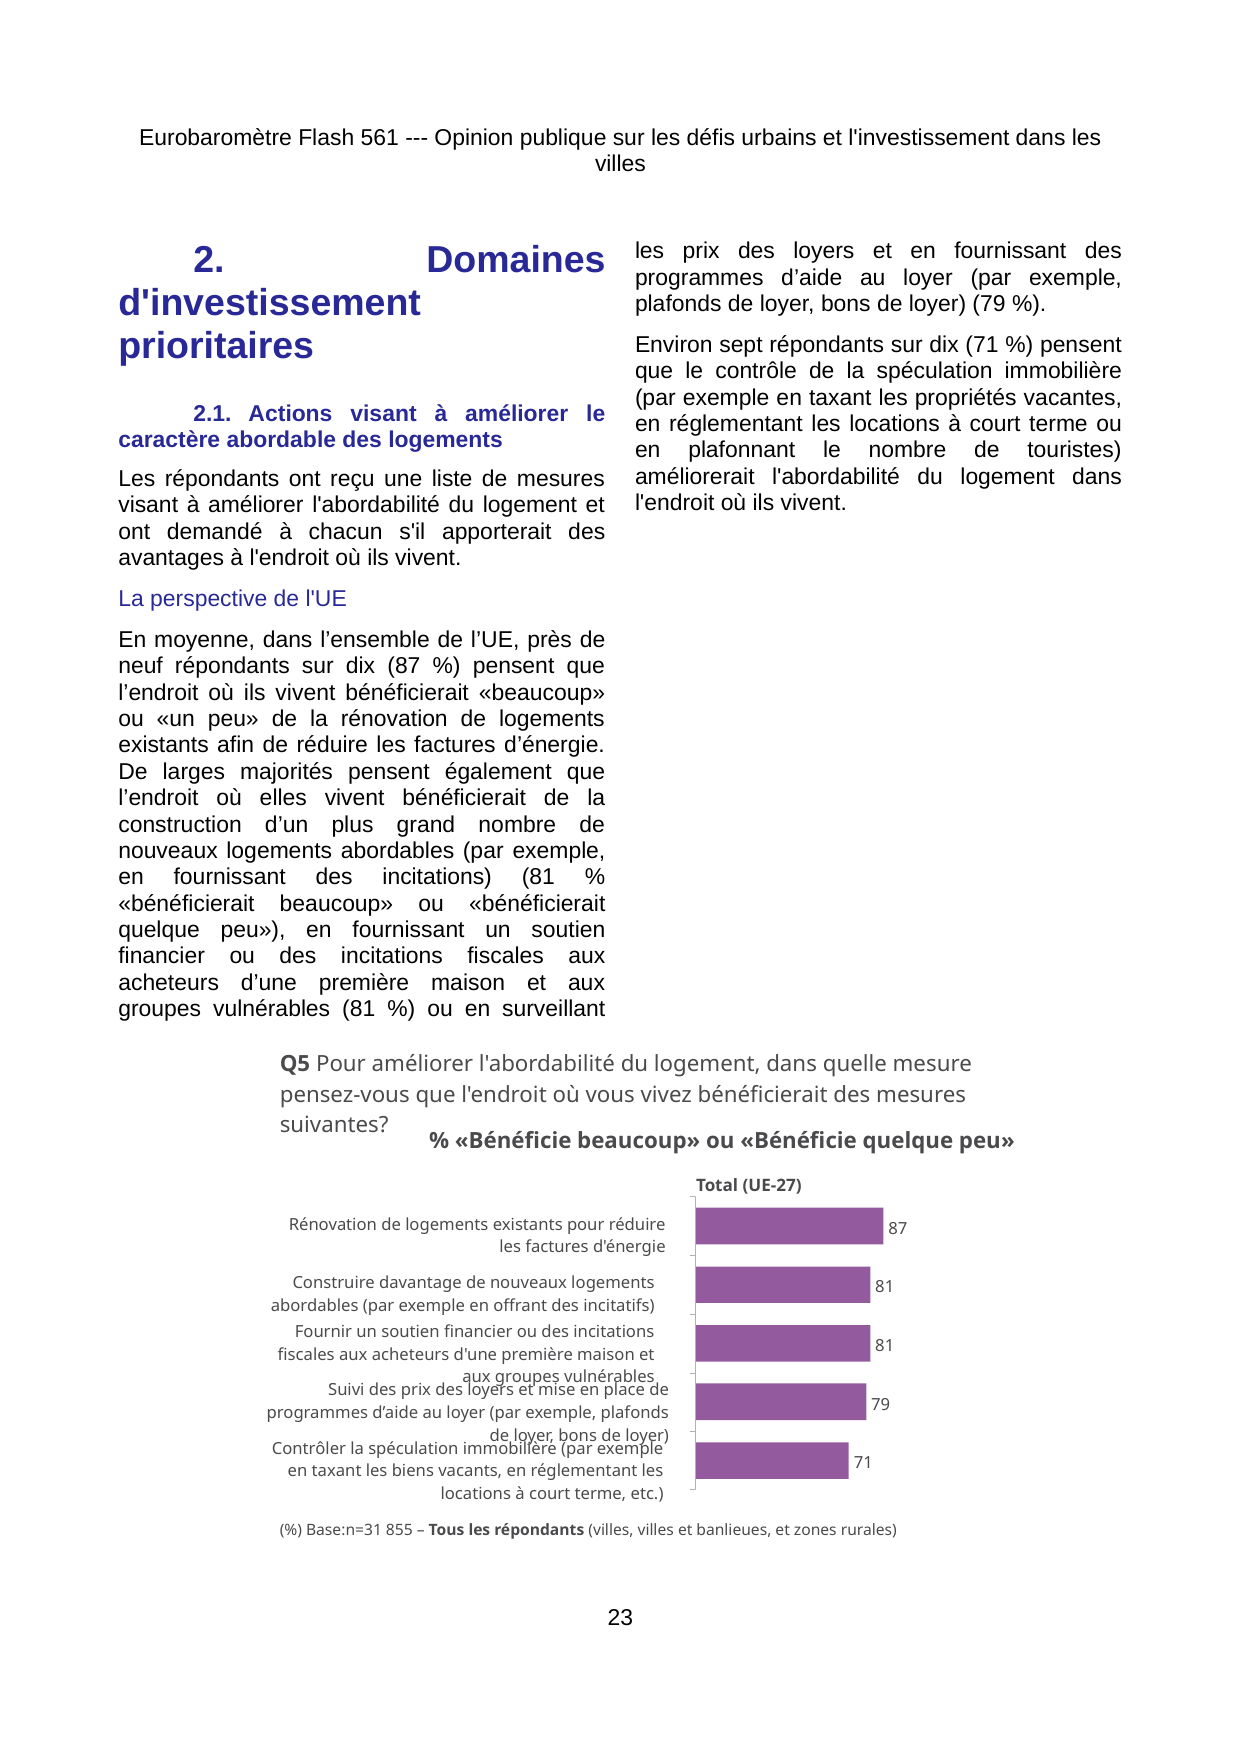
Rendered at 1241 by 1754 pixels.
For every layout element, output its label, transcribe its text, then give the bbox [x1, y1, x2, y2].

text En moyenne, dans l’ensemble de l’UE, près de neuf répondants sur dix (87 %) pensent que l’endroit où ils vivent bénéficierait «beaucoup» ou «un peu» de la rénovation de logements existants afin de réduire les factures d’énergie. De larges majorités pensent également que l’endroit où elles vivent bénéficierait de la construction d’un plus grand nombre de nouveaux logements abordables (par exemple, en fournissant des incitations) (81 % «bénéficierait beaucoup» ou «bénéficierait quelque peu»), en fournissant un soutien financier ou des incitations fiscales aux acheteurs d’une première maison et aux groupes vulnérables (81 %) ou en surveillant [118, 626, 605, 1021]
text La perspective de l'UE [118, 585, 605, 611]
text Les répondants ont reçu une liste de mesures visant à améliorer l'abordabilité du logement et ont demandé à chacun s'il apporterait des avantages à l'endroit où ils vivent. [118, 465, 605, 571]
text les prix des loyers et en fournissant des programmes d’aide au loyer (par exemple, plafonds de loyer, bons de loyer) (79 %). [635, 237, 1122, 316]
text Environ sept répondants sur dix (71 %) pensent que le contrôle de la spéculation immobilière (par exemple en taxant les propriétés vacantes, en réglementant les locations à court terme ou en plafonnant le nombre de touristes) améliorerait l'abordabilité du logement dans l'endroit où ils vivent. [635, 331, 1122, 515]
subtitle 2. Domaines d'investissement prioritaires [118, 237, 605, 367]
subtitle 2.1. Actions visant à améliorer le caractère abordable des logements [118, 400, 605, 453]
